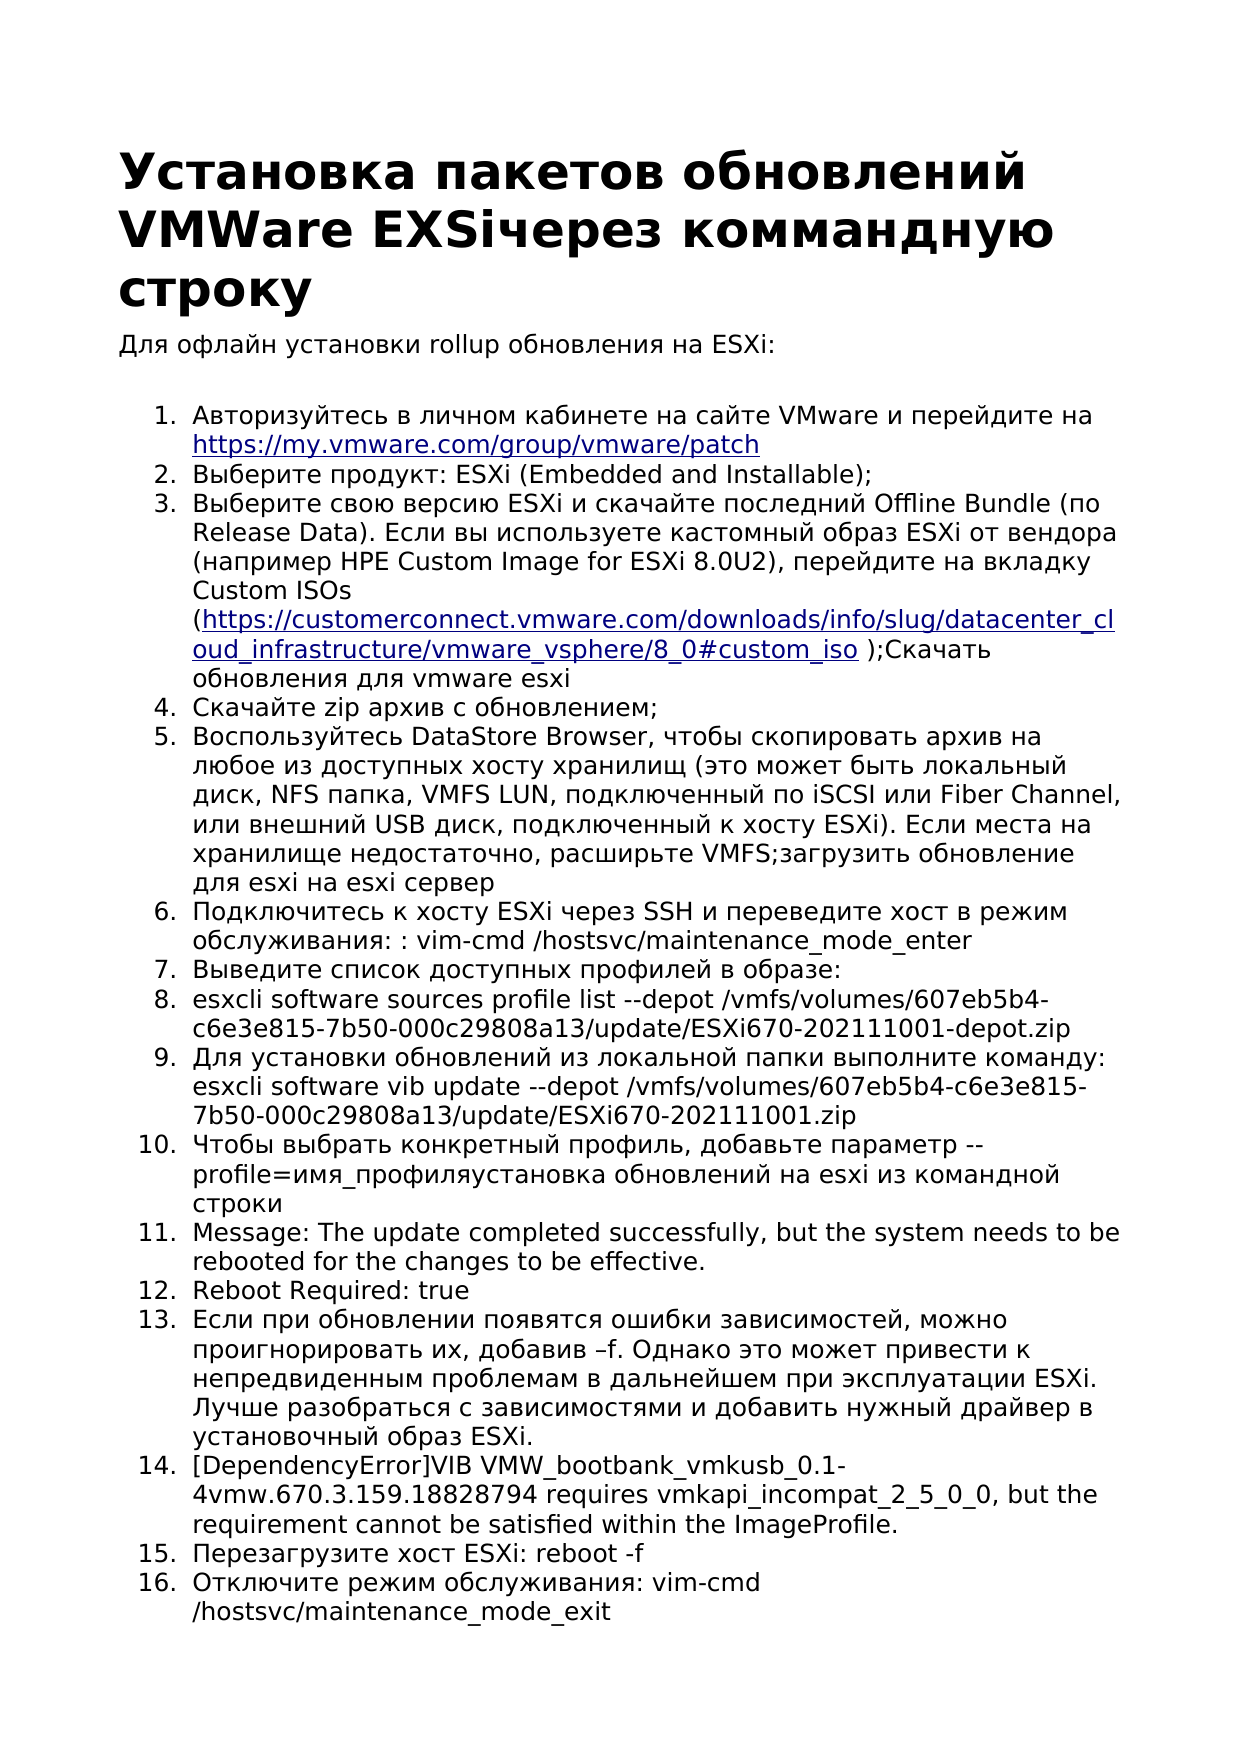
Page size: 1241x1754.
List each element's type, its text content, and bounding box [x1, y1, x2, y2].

list Reboot Required: true [177, 1276, 1122, 1306]
list Отключите режим обслуживания: vim-cmd /hostsvc/maintenance_mode_exit [177, 1568, 1122, 1626]
subtitle Установка пакетов обновлений VMWare EXSiчерез коммандную строку [118, 143, 1122, 318]
list Выберите продукт: ESXi (Embedded and Installable); [177, 460, 1122, 489]
list Воспользуйтесь DataStore Browser, чтобы скопировать архив на любое из доступных хосту хранилищ (это может быть локальный диск, NFS папка, VMFS LUN, подключенный по iSCSI или Fiber Channel, или внешний USB диск, подключенный к хосту ESXi). Если места на хранилище недостаточно, расширьте VMFS;загрузить обновление для esxi на esxi сервер [177, 722, 1122, 897]
list Авторизуйтесь в личном кабинете на сайте VMware и перейдите на https://my.vmware.com/group/vmware/patch [177, 401, 1122, 460]
list Для установки обновлений из локальной папки выполните команду: esxcli software vib update --depot /vmfs/volumes/607eb5b4-c6e3e815-7b50-000c29808a13/update/ESXi670-202111001.zip [177, 1043, 1122, 1131]
list Перезагрузите хост ESXi: reboot -f [177, 1539, 1122, 1568]
list Скачайте zip архив с обновлением; [177, 693, 1122, 722]
list Чтобы выбрать конкретный профиль, добавьте параметр --profile=имя_профиляустановка обновлений на esxi из командной строки [177, 1131, 1122, 1218]
list [DependencyError]VIB VMW_bootbank_vmkusb_0.1-4vmw.670.3.159.18828794 requires vmkapi_incompat_2_5_0_0, but the requirement cannot be satisfied within the ImageProfile. [177, 1451, 1122, 1539]
list Подключитесь к хосту ESXi через SSH и переведите хост в режим обслуживания: : vim-cmd /hostsvc/maintenance_mode_enter [177, 897, 1122, 956]
list Если при обновлении появятся ошибки зависимостей, можно проигнорировать их, добавив –f. Однако это может привести к непредвиденным проблемам в дальнейшем при эксплуатации ESXi. Лучше разобраться с зависимостями и добавить нужный драйвер в установочный образ ESXi. [177, 1306, 1122, 1451]
list Message: The update completed successfully, but the system needs to be rebooted for the changes to be effective. [177, 1218, 1122, 1276]
list Выберите свою версию ESXi и скачайте последний Offline Bundle (по Release Data). Если вы используете кастомный образ ESXi от вендора (например HPE Custom Image for ESXi 8.0U2), перейдите на вкладку Custom ISOs (https://customerconnect.vmware.com/downloads/info/slug/datacenter_cloud_infrastructure/vmware_vsphere/8_0#custom_iso );Скачать обновления для vmware esxi [177, 489, 1122, 693]
list esxcli software sources profile list --depot /vmfs/volumes/607eb5b4-c6e3e815-7b50-000c29808a13/update/ESXi670-202111001-depot.zip [177, 985, 1122, 1043]
text Для офлайн установки rollup обновления на ESXi: [118, 330, 1122, 359]
list Выведите список доступных профилей в образе: [177, 956, 1122, 985]
